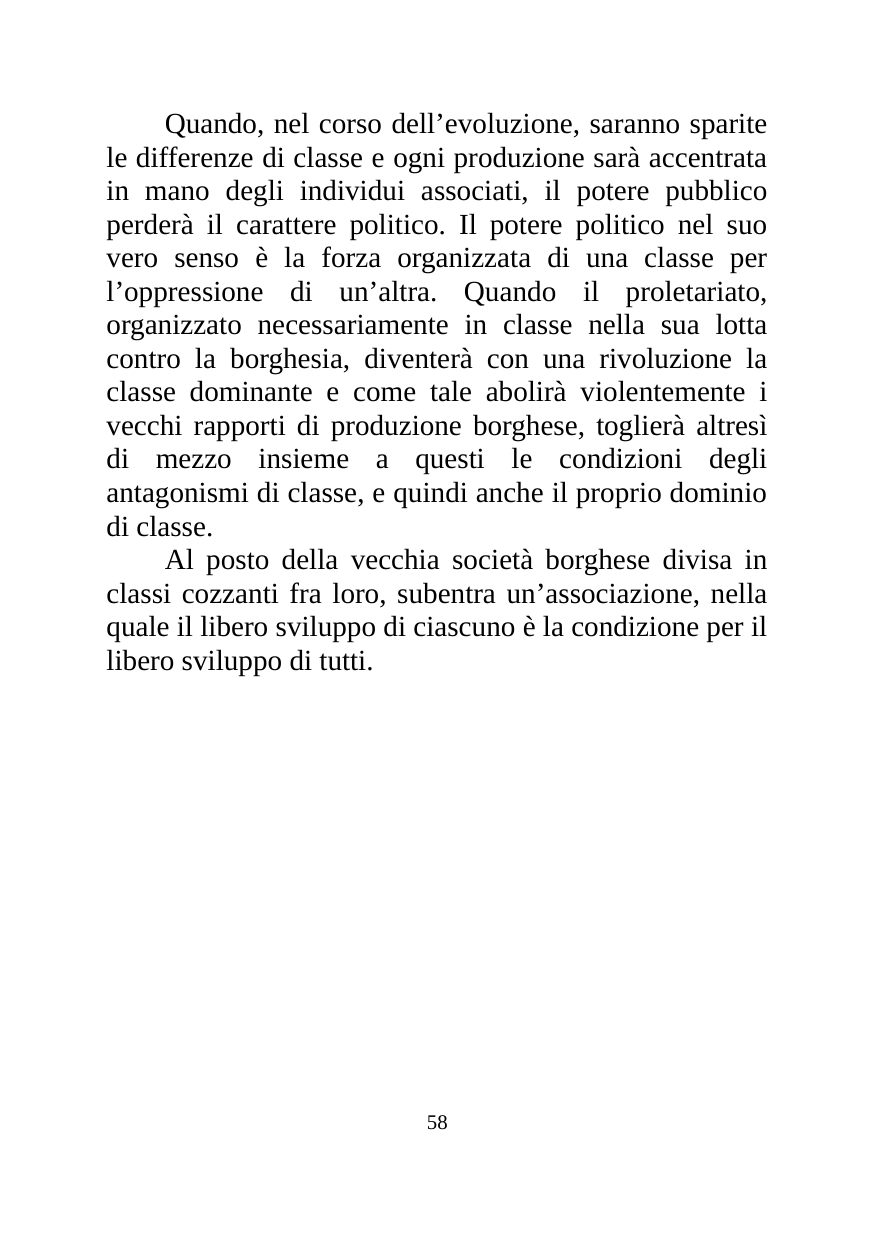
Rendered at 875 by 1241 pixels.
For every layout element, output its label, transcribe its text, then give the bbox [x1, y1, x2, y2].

text Quando, nel corso dell’evoluzione, saranno sparite le differenze di classe e ogni produzione sarà accentrata in mano degli individui associati, il potere pubblico perderà il carattere politico. Il potere politico nel suo vero senso è la forza organizzata di una classe per l’oppressione di un’altra. Quando il proletariato, organizzato necessariamente in classe nella sua lotta contro la borghesia, diventerà con una rivoluzione la classe dominante e come tale abolirà violentemente i vecchi rapporti di produzione borghese, toglierà altresì di mezzo insieme a questi le condizioni degli antagonismi di classe, e quindi anche il proprio dominio di classe. [106, 106, 768, 542]
text Al posto della vecchia società borghese divisa in classi cozzanti fra loro, subentra un’associazione, nella quale il libero sviluppo di ciascuno è la condizione per il libero sviluppo di tutti. [106, 542, 768, 676]
